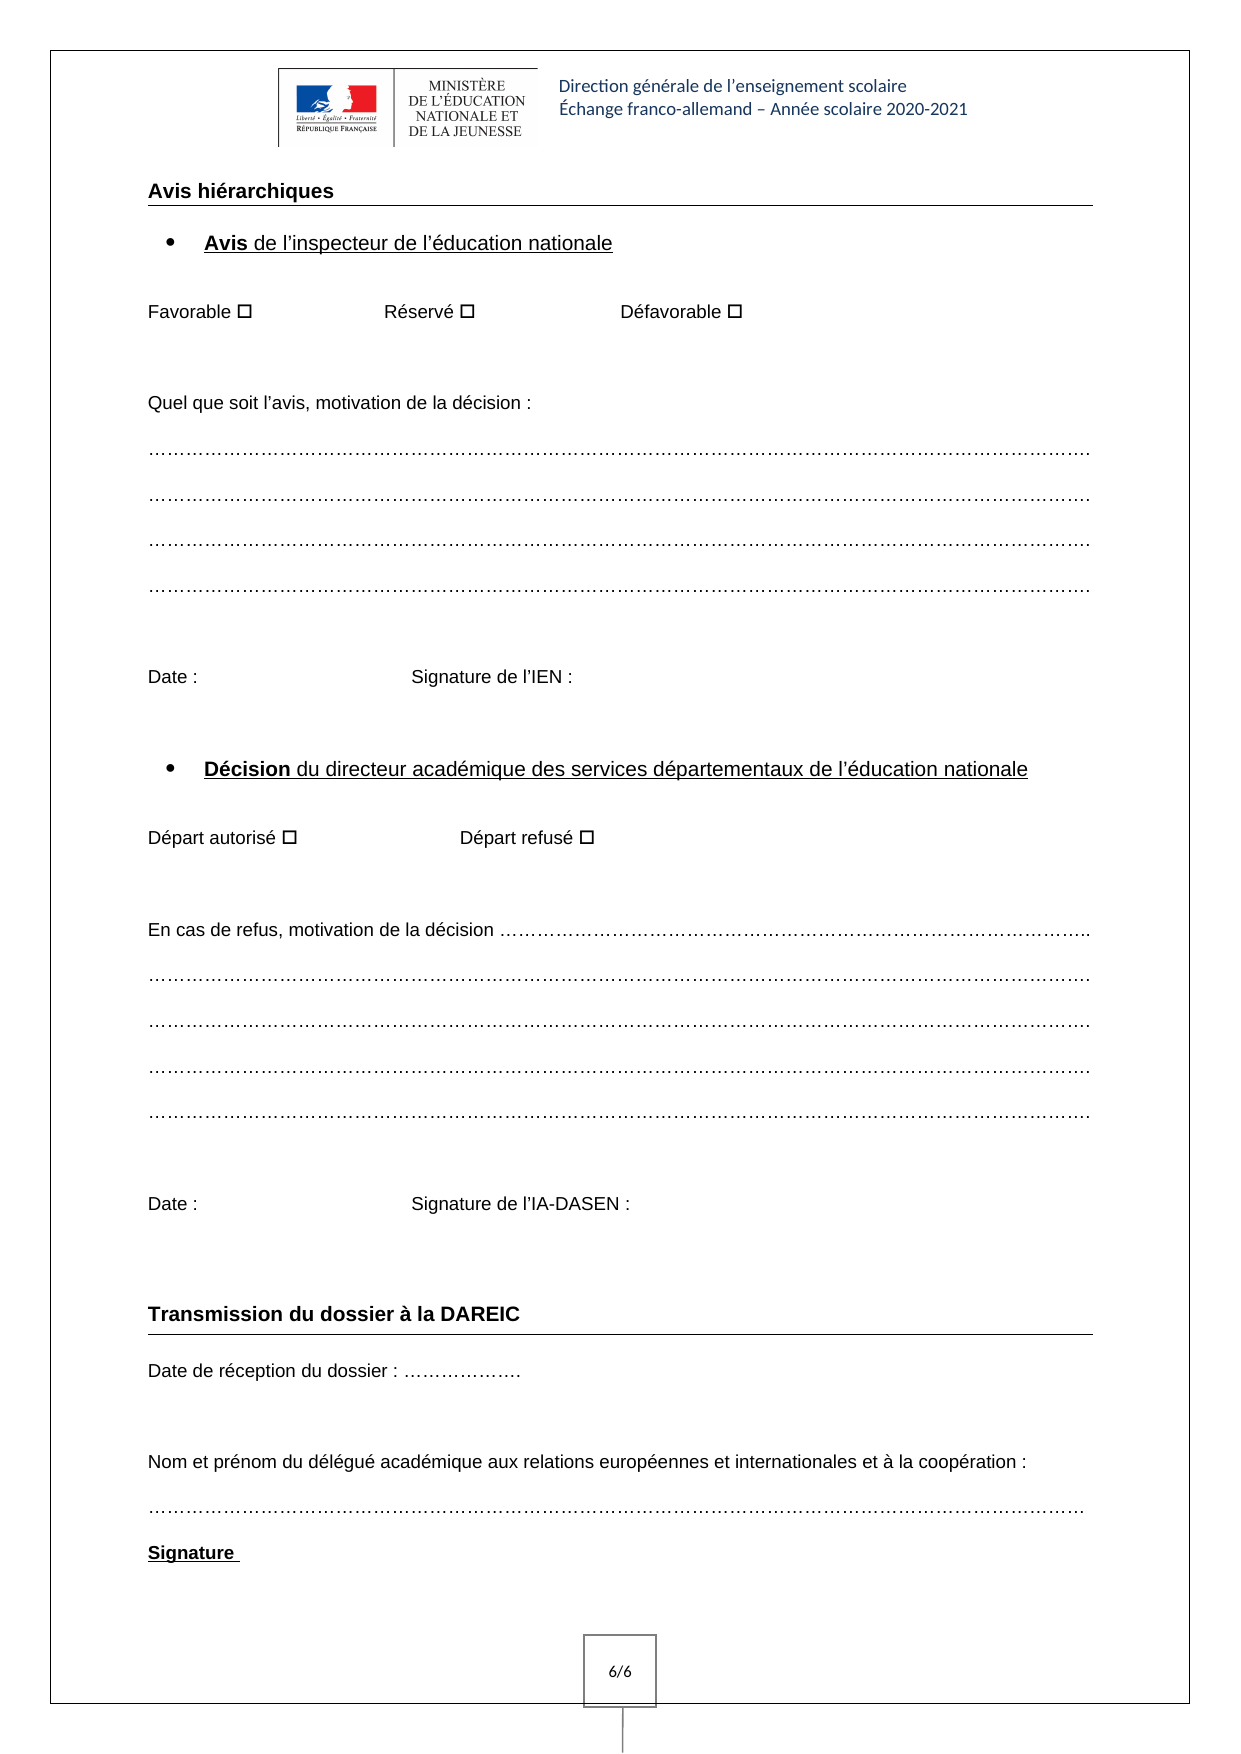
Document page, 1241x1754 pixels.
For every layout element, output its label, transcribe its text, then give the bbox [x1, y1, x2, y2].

text En cas de refus, motivation de la décision ………………………………………………………………………………….. [148, 918, 1093, 940]
text Favorable  Réservé  Défavorable  [148, 301, 1093, 322]
text ……………………………………………………………………………………………………………………………………. [148, 574, 1093, 596]
text Nom et prénom du délégué académique aux relations européennes et internationales et à la coopération : [148, 1451, 1093, 1472]
text Transmission du dossier à la DAREIC [148, 1302, 1093, 1334]
text Date : Signature de l’IEN : [148, 666, 1093, 687]
text …………………………………………………………………………………………………………………………………… [148, 1496, 1093, 1518]
text ……………………………………………………………………………………………………………………………………. [148, 1055, 1093, 1077]
list Avis de l’inspecteur de l’éducation nationale [166, 231, 1093, 255]
text ……………………………………………………………………………………………………………………………………. [148, 438, 1093, 459]
picture [278, 68, 540, 147]
text ……………………………………………………………………………………………………………………………………. [148, 1010, 1093, 1031]
text ……………………………………………………………………………………………………………………………………. [148, 964, 1093, 986]
list Décision du directeur académique des services départementaux de l’éducation nationale [166, 757, 1093, 782]
text Date : Signature de l’IA-DASEN : [148, 1192, 1093, 1214]
text ……………………………………………………………………………………………………………………………………. [148, 483, 1093, 505]
text ……………………………………………………………………………………………………………………………………. [148, 529, 1093, 551]
text Date de réception du dossier : ………………. [148, 1359, 1093, 1381]
text Départ autorisé  Départ refusé  [148, 827, 1093, 849]
text Signature [148, 1542, 1093, 1563]
text Quel que soit l’avis, motivation de la décision‍ : [148, 392, 1093, 414]
text Avis hiérarchiques [148, 179, 1093, 205]
text ……………………………………………………………………………………………………………………………………. [148, 1101, 1093, 1123]
